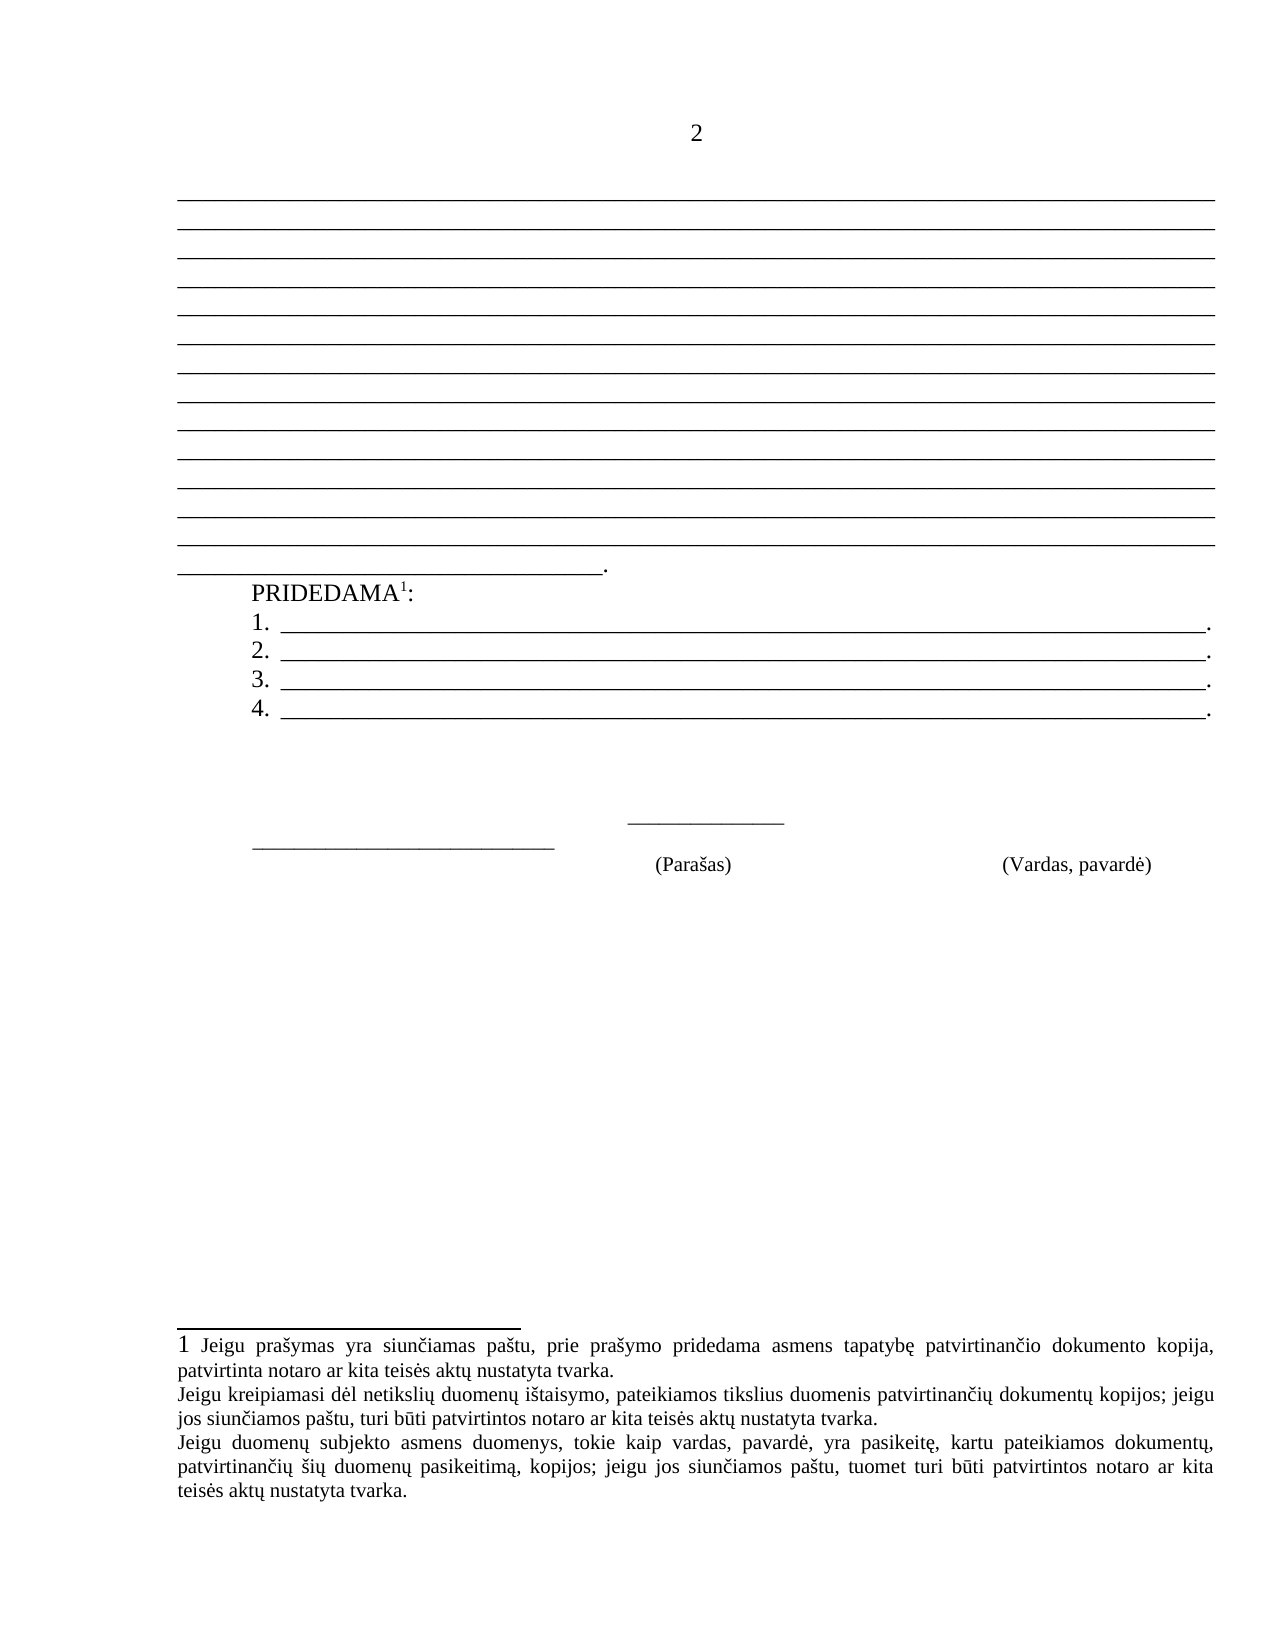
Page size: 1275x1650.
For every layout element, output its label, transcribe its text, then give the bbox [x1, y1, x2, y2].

text Jeigu kreipiamasi dėl netikslių duomenų ištaisymo, pateikiamos tikslius duomenis patvirtinančių dokumentų kopijos; jeigu jos siunčiamos paštu, turi būti patvirtintos notaro ar kita teisės aktų nustatyta tvarka. [177, 1382, 1216, 1430]
text _______________ _____________________________ [252, 803, 1216, 852]
text Jeigu duomenų subjekto asmens duomenys, tokie kaip vardas, pavardė, yra pasikeitę, kartu pateikiamos dokumentų, patvirtinančių šių duomenų pasikeitimą, kopijos; jeigu jos siunčiamos paštu, tuomet turi būti patvirtintos notaro ar kita teisės aktų nustatyta tvarka. [177, 1430, 1216, 1502]
text 3. __________________________________________________________________________. [177, 664, 1216, 693]
text 1. __________________________________________________________________________. [177, 607, 1216, 636]
text PRIDEDAMA: [177, 578, 1216, 607]
text 4. __________________________________________________________________________. [177, 693, 1216, 722]
text 2. __________________________________________________________________________. [177, 636, 1216, 664]
text (Parašas) (Vardas, pavardė) [252, 852, 1216, 876]
text Jeigu prašymas yra siunčiamas paštu, prie prašymo pridedama asmens tapatybę patvirtinančio dokumento kopija, patvirtinta notaro ar kita teisės aktų nustatyta tvarka. [177, 1329, 1216, 1382]
text _________________________________________________________________________________________________________________________________________________________________________________________________________________________________________________________________________________________________________________________________________________________________________________________________________________________________________________________________________________________________________________________________________________________________________________________________________________________________________________________________________________________________________________________________________________________________________________________________________________________________________________________________________________________________________________________________________________________________________________________________________________________________________________________________________________________________________________________________________________________. [177, 176, 1216, 578]
